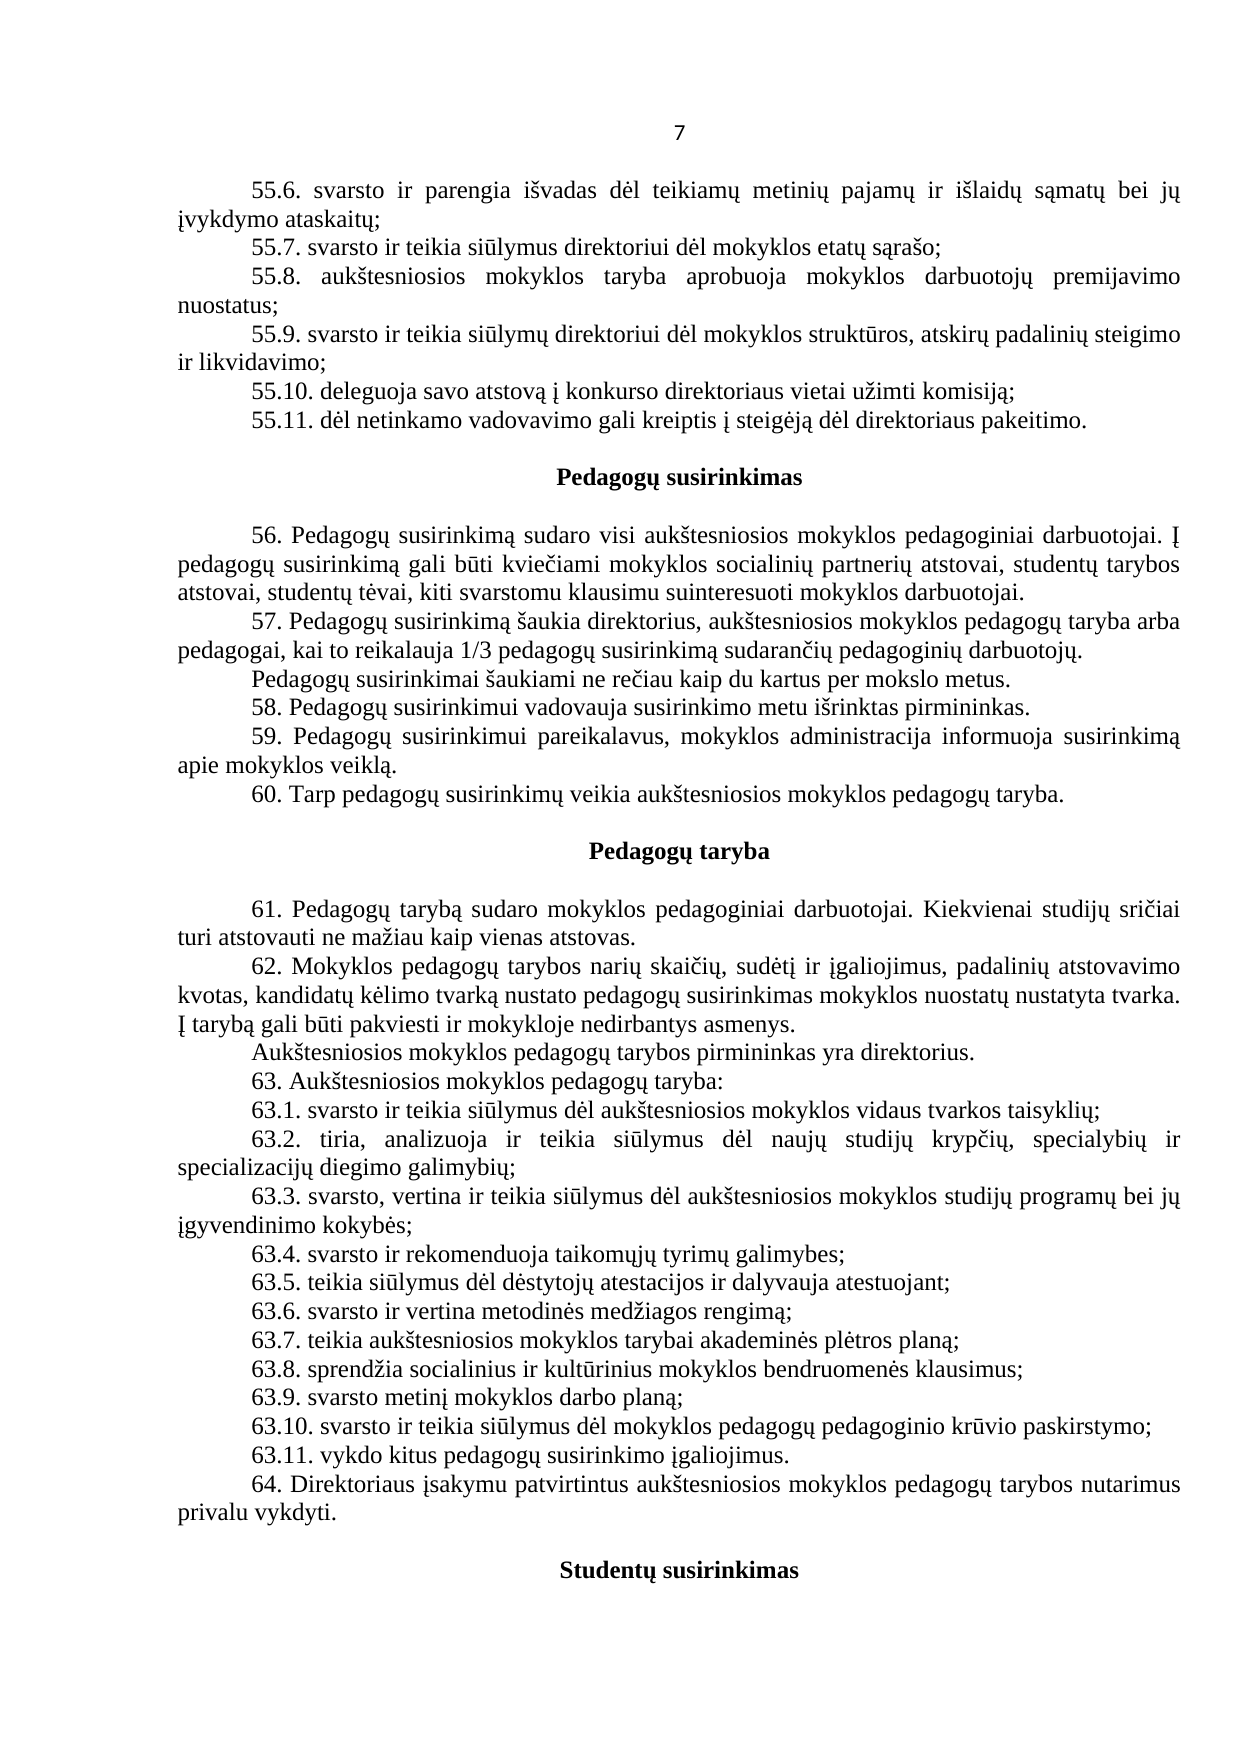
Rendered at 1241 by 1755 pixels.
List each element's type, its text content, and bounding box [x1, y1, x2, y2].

text 62. Mokyklos pedagogų tarybos narių skaičių, sudėtį ir įgaliojimus, padalinių atstovavimo kvotas, kandidatų kėlimo tvarką nustato pedagogų susirinkimas mokyklos nuostatų nustatyta tvarka. Į tarybą gali būti pakviesti ir mokykloje nedirbantys asmenys. [177, 951, 1181, 1037]
text 64. Direktoriaus įsakymu patvirtintus aukštesniosios mokyklos pedagogų tarybos nutarimus privalu vykdyti. [177, 1469, 1181, 1526]
text 55.8. aukštesniosios mokyklos taryba aprobuoja mokyklos darbuotojų premijavimo nuostatus; [177, 261, 1181, 319]
text Studentų susirinkimas [177, 1555, 1181, 1584]
text 55.10. deleguoja savo atstovą į konkurso direktoriaus vietai užimti komisiją; [177, 376, 1181, 405]
text 55.7. svarsto ir teikia siūlymus direktoriui dėl mokyklos etatų sąrašo; [177, 232, 1181, 261]
text 63.10. svarsto ir teikia siūlymus dėl mokyklos pedagogų pedagoginio krūvio paskirstymo; [177, 1411, 1181, 1440]
text 55.11. dėl netinkamo vadovavimo gali kreiptis į steigėją dėl direktoriaus pakeitimo. [177, 405, 1181, 434]
text 63.9. svarsto metinį mokyklos darbo planą; [177, 1382, 1181, 1411]
text 63.8. sprendžia socialinius ir kultūrinius mokyklos bendruomenės klausimus; [177, 1354, 1181, 1382]
text 63.3. svarsto, vertina ir teikia siūlymus dėl aukštesniosios mokyklos studijų programų bei jų įgyvendinimo kokybės; [177, 1181, 1181, 1239]
text 59. Pedagogų susirinkimui pareikalavus, mokyklos administracija informuoja susirinkimą apie mokyklos veiklą. [177, 721, 1181, 779]
text Pedagogų susirinkimas [177, 462, 1181, 491]
text 63.4. svarsto ir rekomenduoja taikomųjų tyrimų galimybes; [177, 1239, 1181, 1267]
text 63.1. svarsto ir teikia siūlymus dėl aukštesniosios mokyklos vidaus tvarkos taisyklių; [177, 1095, 1181, 1124]
text 63.11. vykdo kitus pedagogų susirinkimo įgaliojimus. [177, 1440, 1181, 1469]
text 57. Pedagogų susirinkimą šaukia direktorius, aukštesniosios mokyklos pedagogų taryba arba pedagogai, kai to reikalauja 1/3 pedagogų susirinkimą sudarančių pedagoginių darbuotojų. [177, 606, 1181, 664]
text 63.5. teikia siūlymus dėl dėstytojų atestacijos ir dalyvauja atestuojant; [177, 1267, 1181, 1296]
text 60. Tarp pedagogų susirinkimų veikia aukštesniosios mokyklos pedagogų taryba. [177, 779, 1181, 807]
text Pedagogų taryba [177, 836, 1181, 865]
text 55.6. svarsto ir parengia išvadas dėl teikiamų metinių pajamų ir išlaidų sąmatų bei jų įvykdymo ataskaitų; [177, 175, 1181, 232]
text 63. Aukštesniosios mokyklos pedagogų taryba: [177, 1066, 1181, 1095]
text Aukštesniosios mokyklos pedagogų tarybos pirmininkas yra direktorius. [177, 1037, 1181, 1066]
text 63.6. svarsto ir vertina metodinės medžiagos rengimą; [177, 1296, 1181, 1325]
text 55.9. svarsto ir teikia siūlymų direktoriui dėl mokyklos struktūros, atskirų padalinių steigimo ir likvidavimo; [177, 319, 1181, 376]
text 63.7. teikia aukštesniosios mokyklos tarybai akademinės plėtros planą; [177, 1325, 1181, 1354]
text 58. Pedagogų susirinkimui vadovauja susirinkimo metu išrinktas pirmininkas. [177, 692, 1181, 721]
text 61. Pedagogų tarybą sudaro mokyklos pedagoginiai darbuotojai. Kiekvienai studijų sričiai turi atstovauti ne mažiau kaip vienas atstovas. [177, 894, 1181, 951]
text Pedagogų susirinkimai šaukiami ne rečiau kaip du kartus per mokslo metus. [177, 664, 1181, 692]
text 56. Pedagogų susirinkimą sudaro visi aukštesniosios mokyklos pedagoginiai darbuotojai. Į pedagogų susirinkimą gali būti kviečiami mokyklos socialinių partnerių atstovai, studentų tarybos atstovai, studentų tėvai, kiti svarstomu klausimu suinteresuoti mokyklos darbuotojai. [177, 520, 1181, 606]
text 63.2. tiria, analizuoja ir teikia siūlymus dėl naujų studijų krypčių, specialybių ir specializacijų diegimo galimybių; [177, 1124, 1181, 1181]
